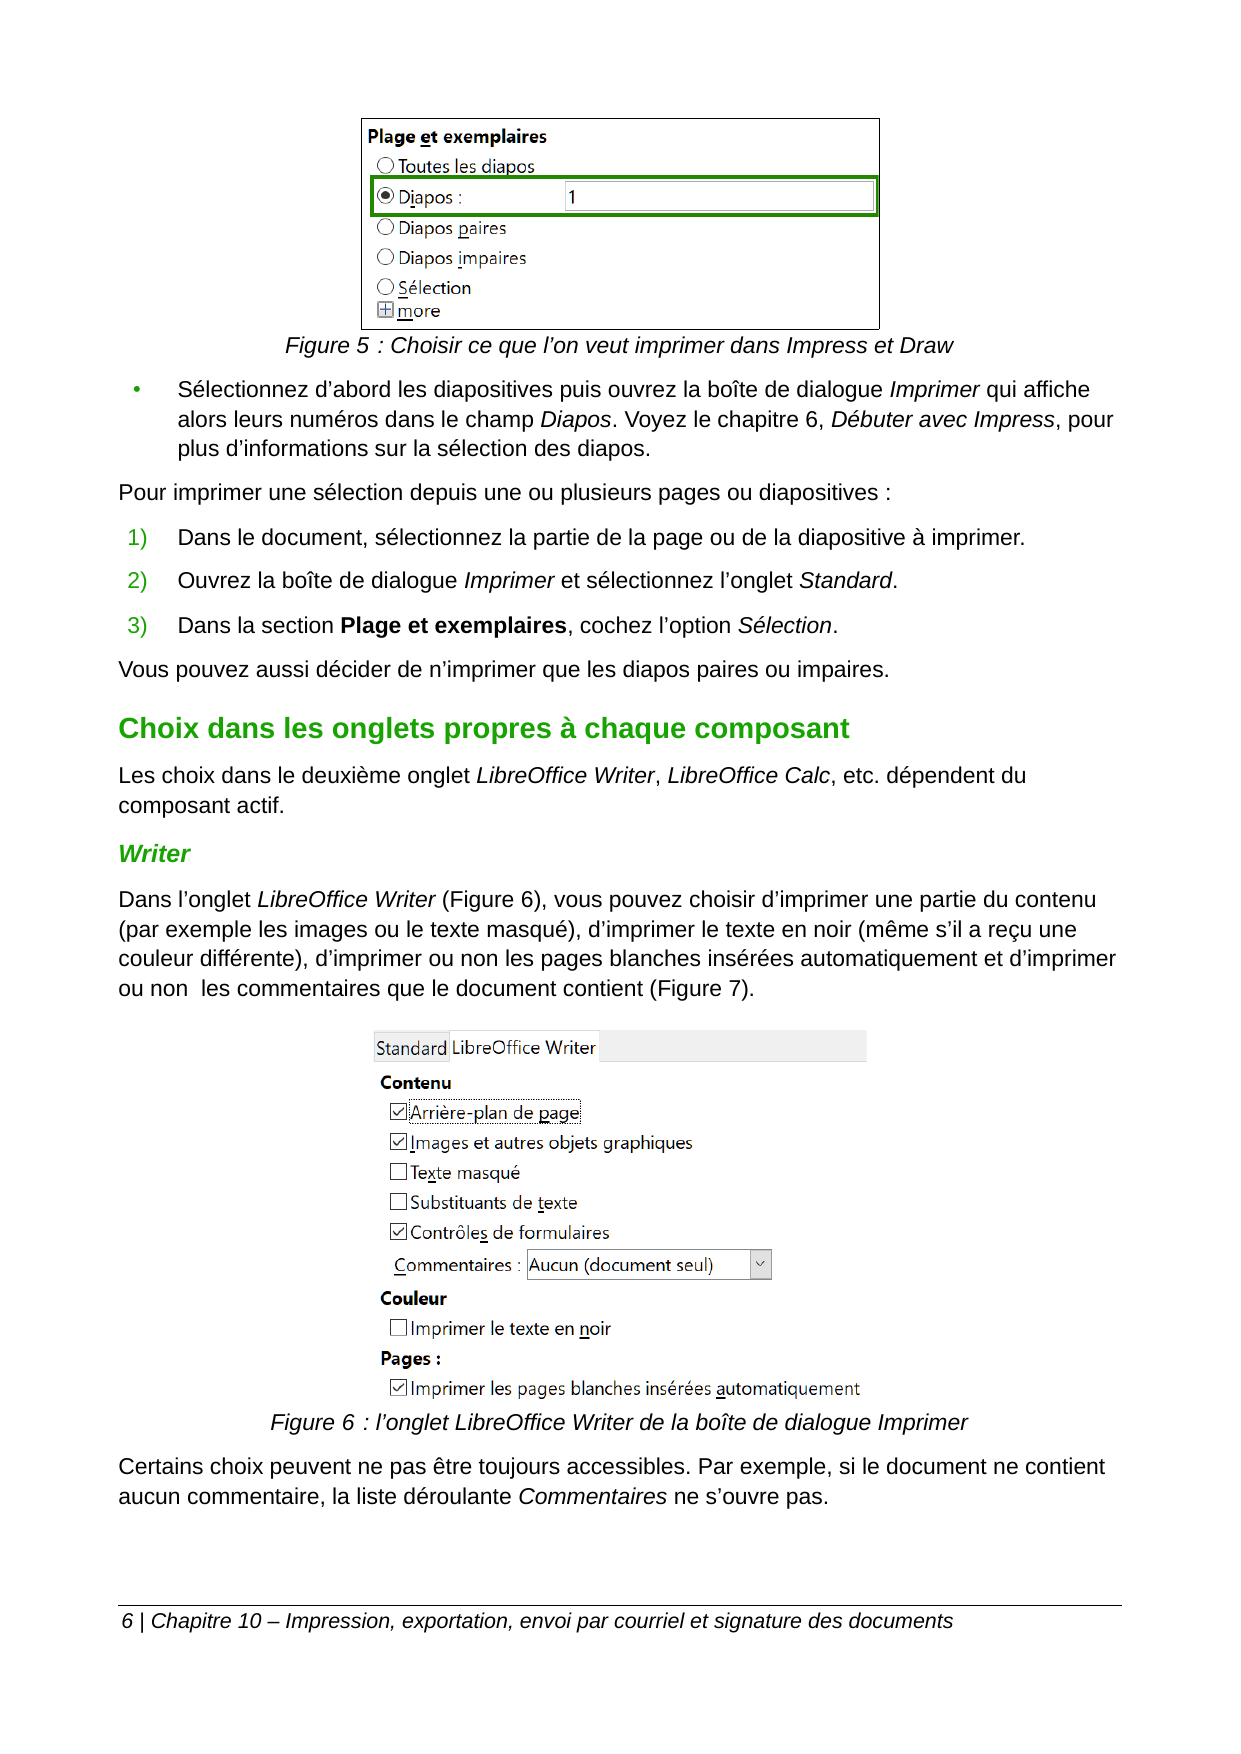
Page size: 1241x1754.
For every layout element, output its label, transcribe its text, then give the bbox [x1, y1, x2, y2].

subtitle Writer [118, 839, 1122, 868]
text Figure 6 : l’onglet LibreOffice Writer de la boîte de dialogue Imprimer [118, 1406, 1122, 1435]
text Les choix dans le deuxième onglet LibreOffice Writer, LibreOffice Calc, etc. dépendent du composant actif. [118, 759, 1122, 818]
text Pour imprimer une sélection depuis une ou plusieurs pages ou diapositives : [118, 476, 1122, 506]
list Dans le document, sélectionnez la partie de la page ou de la diapositive à imprimer. [148, 520, 1122, 550]
picture [362, 119, 879, 329]
text Vous pouvez aussi décider de n’imprimer que les diapos paires ou impaires. [118, 652, 1122, 682]
list Sélectionnez d’abord les diapositives puis ouvrez la boîte de dialogue Imprimer qui affiche alors leurs numéros dans le champ Diapos. Voyez le chapitre 6, Débuter avec Impress, pour plus d’informations sur la sélection des diapos. [133, 373, 1122, 462]
list Ouvrez la boîte de dialogue Imprimer et sélectionnez l’onglet Standard. [148, 564, 1122, 594]
list Dans la section Plage et exemplaires, cochez l’option Sélection. [148, 608, 1122, 638]
text Figure 5 : Choisir ce que l’on veut imprimer dans Impress et Draw [118, 329, 1122, 358]
text Certains choix peuvent ne pas être toujours accessibles. Par exemple, si le document ne contient aucun commentaire, la liste déroulante Commentaires ne s’ouvre pas. [118, 1450, 1122, 1509]
subtitle Choix dans les onglets propres à chaque composant [118, 711, 1122, 745]
text Dans l’onglet LibreOffice Writer (Figure 6), vous pouvez choisir d’imprimer une partie du contenu (par exemple les images ou le texte masqué), d’imprimer le texte en noir (même s’il a reçu une couleur différente), d’imprimer ou non les pages blanches insérées automatiquement et d’imprimer ou non les commentaires que le document contient (Figure 7). [118, 883, 1122, 1001]
picture [373, 1030, 867, 1406]
